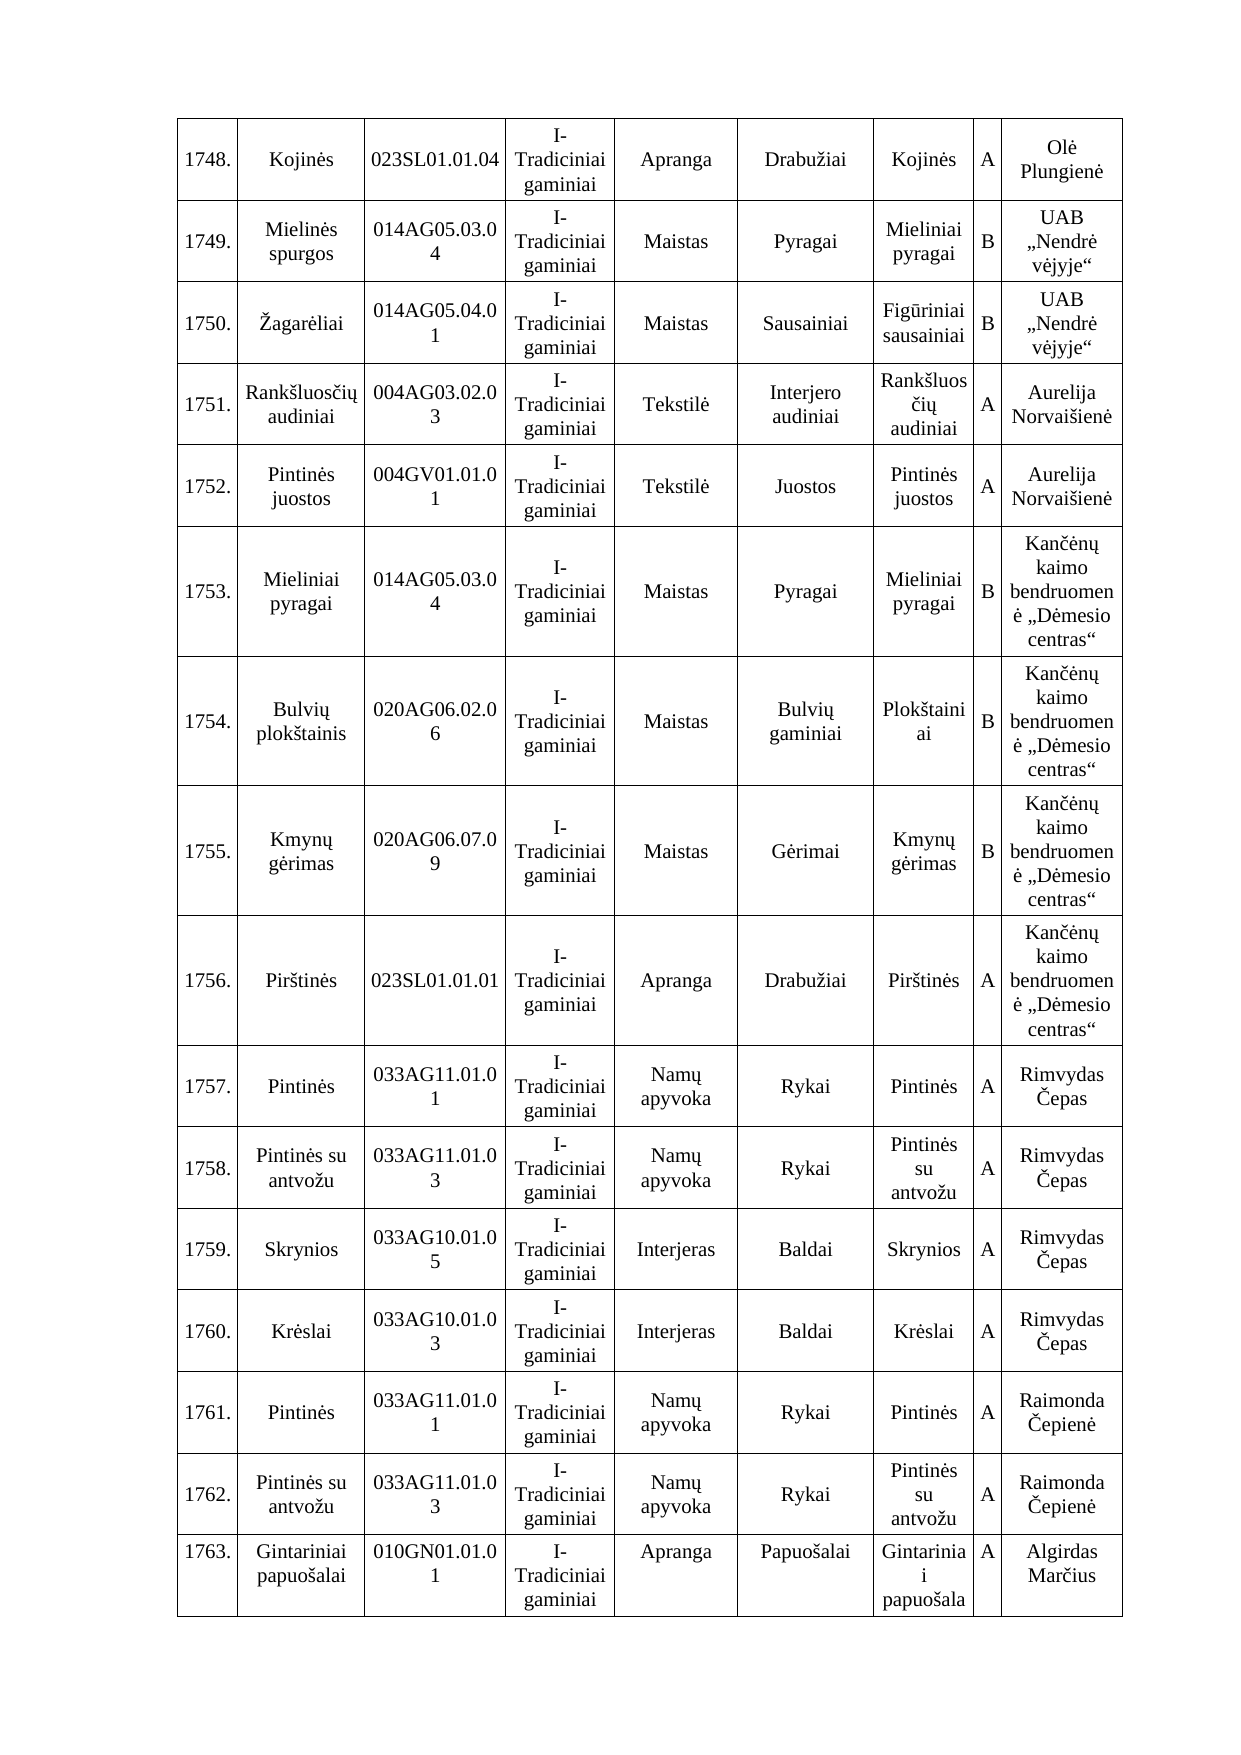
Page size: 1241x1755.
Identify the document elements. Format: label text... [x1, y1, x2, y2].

table_cell I-Tradiciniai gaminiai [506, 119, 614, 200]
table_cell 020AG06.07.09 [365, 786, 505, 915]
table_cell Žagarėliai [238, 282, 364, 363]
table_cell I-Tradiciniai gaminiai [506, 786, 614, 915]
table_cell 1761. [178, 1372, 237, 1452]
table_cell 1754. [178, 657, 237, 785]
table_cell Krėslai [874, 1290, 973, 1371]
table_cell Maistas [615, 282, 737, 363]
table_cell I-Tradiciniai gaminiai [506, 445, 614, 526]
table_cell I-Tradiciniai gaminiai [506, 1209, 614, 1289]
table_cell Kančėnų kaimo bendruomenė „Dėmesio centras“ [1002, 657, 1122, 785]
table_cell Rykai [738, 1372, 873, 1452]
table_cell Maistas [615, 527, 737, 656]
table_cell Namų apyvoka [615, 1454, 737, 1534]
table_cell 1750. [178, 282, 237, 363]
table_cell 1758. [178, 1127, 237, 1208]
table_cell Juostos [738, 445, 873, 526]
table_cell A [974, 364, 1001, 444]
table_cell 004AG03.02.03 [365, 364, 505, 444]
table_cell Pintinės su antvožu [238, 1454, 364, 1534]
table_cell Tekstilė [615, 445, 737, 526]
table_cell Rykai [738, 1454, 873, 1534]
table_cell Drabužiai [738, 916, 873, 1045]
table_cell Baldai [738, 1290, 873, 1371]
table_cell Kančėnų kaimo bendruomenė „Dėmesio centras“ [1002, 527, 1122, 656]
table_cell Figūriniai sausainiai [874, 282, 973, 363]
table_cell I-Tradiciniai gaminiai [506, 282, 614, 363]
table_cell 1755. [178, 786, 237, 915]
table_cell A [974, 1209, 1001, 1289]
table_cell Kančėnų kaimo bendruomenė „Dėmesio centras“ [1002, 916, 1122, 1045]
table_cell Pyragai [738, 527, 873, 656]
table_cell Bulvių gaminiai [738, 657, 873, 785]
table_cell Apranga [615, 119, 737, 200]
table_cell B [974, 657, 1001, 785]
table_cell Aurelija Norvaišienė [1002, 445, 1122, 526]
table_cell Pintinės su antvožu [874, 1454, 973, 1534]
table_cell Pirštinės [238, 916, 364, 1045]
table_cell Rimvydas Čepas [1002, 1209, 1122, 1289]
table_cell Namų apyvoka [615, 1372, 737, 1452]
table_cell UAB „Nendrė vėjyje“ [1002, 282, 1122, 363]
table_cell Tekstilė [615, 364, 737, 444]
table_cell Rykai [738, 1046, 873, 1126]
table_cell Pintinės juostos [874, 445, 973, 526]
table_cell Kmynų gėrimas [874, 786, 973, 915]
table_cell Aurelija Norvaišienė [1002, 364, 1122, 444]
table_cell 033AG10.01.03 [365, 1290, 505, 1371]
table_cell Kančėnų kaimo bendruomenė „Dėmesio centras“ [1002, 786, 1122, 915]
table_cell A [974, 445, 1001, 526]
table_cell 033AG11.01.03 [365, 1127, 505, 1208]
table_cell Algirdas Marčius [1002, 1535, 1122, 1616]
table_cell B [974, 527, 1001, 656]
table_cell Papuošalai [738, 1535, 873, 1616]
table_cell 014AG05.04.01 [365, 282, 505, 363]
table_cell 1762. [178, 1454, 237, 1534]
table_cell 1759. [178, 1209, 237, 1289]
table_cell Bulvių plokštainis [238, 657, 364, 785]
table_cell 020AG06.02.06 [365, 657, 505, 785]
table_cell 010GN01.01.01 [365, 1535, 505, 1616]
table_cell 014AG05.03.04 [365, 201, 505, 281]
table_cell Raimonda Čepienė [1002, 1454, 1122, 1534]
table_cell 023SL01.01.01 [365, 916, 505, 1045]
table_cell Raimonda Čepienė [1002, 1372, 1122, 1452]
table_cell Pintinės [238, 1046, 364, 1126]
table_cell Mieliniai pyragai [874, 527, 973, 656]
table_cell Pintinės juostos [238, 445, 364, 526]
table_cell I-Tradiciniai gaminiai [506, 1127, 614, 1208]
table_cell Maistas [615, 786, 737, 915]
table_cell Maistas [615, 657, 737, 785]
table_cell Baldai [738, 1209, 873, 1289]
table_cell 1748. [178, 119, 237, 200]
table_cell B [974, 282, 1001, 363]
table_cell Interjero audiniai [738, 364, 873, 444]
table_cell A [974, 1535, 1001, 1616]
table_cell Pintinės [238, 1372, 364, 1452]
table_cell I-Tradiciniai gaminiai [506, 364, 614, 444]
table_cell Mieliniai pyragai [238, 527, 364, 656]
table_cell B [974, 786, 1001, 915]
table_cell I-Tradiciniai gaminiai [506, 1290, 614, 1371]
table_cell I-Tradiciniai gaminiai [506, 1535, 614, 1616]
table_cell 1760. [178, 1290, 237, 1371]
table_cell Drabužiai [738, 119, 873, 200]
table_cell 1752. [178, 445, 237, 526]
table_cell Rankšluosčių audiniai [238, 364, 364, 444]
table_cell Gėrimai [738, 786, 873, 915]
table_cell Mielinės spurgos [238, 201, 364, 281]
table_cell Rykai [738, 1127, 873, 1208]
table_cell B [974, 201, 1001, 281]
table_cell Skrynios [238, 1209, 364, 1289]
table_cell Kojinės [238, 119, 364, 200]
table_cell A [974, 1046, 1001, 1126]
table_cell I-Tradiciniai gaminiai [506, 916, 614, 1045]
table_cell I-Tradiciniai gaminiai [506, 1046, 614, 1126]
table_cell Kmynų gėrimas [238, 786, 364, 915]
table_cell Rimvydas Čepas [1002, 1290, 1122, 1371]
table_cell Mieliniai pyragai [874, 201, 973, 281]
table_cell A [974, 1454, 1001, 1534]
table_cell Interjeras [615, 1209, 737, 1289]
table_cell Pintinės [874, 1372, 973, 1452]
table_cell 1749. [178, 201, 237, 281]
table_cell I-Tradiciniai gaminiai [506, 1372, 614, 1452]
table_cell 1753. [178, 527, 237, 656]
table_cell 033AG10.01.05 [365, 1209, 505, 1289]
table_cell 023SL01.01.04 [365, 119, 505, 200]
table_cell Rimvydas Čepas [1002, 1046, 1122, 1126]
table_cell Olė Plungienė [1002, 119, 1122, 200]
table_cell Pyragai [738, 201, 873, 281]
table_cell Sausainiai [738, 282, 873, 363]
table_cell A [974, 1290, 1001, 1371]
table_cell 1763. [178, 1535, 237, 1616]
table_cell 033AG11.01.01 [365, 1372, 505, 1452]
table_cell A [974, 1127, 1001, 1208]
table_cell Krėslai [238, 1290, 364, 1371]
table_cell Namų apyvoka [615, 1046, 737, 1126]
table_cell Apranga [615, 1535, 737, 1616]
table_cell Pintinės su antvožu [874, 1127, 973, 1208]
table_cell I-Tradiciniai gaminiai [506, 657, 614, 785]
table_cell I-Tradiciniai gaminiai [506, 527, 614, 656]
table_cell Gintariniai papuošalai [238, 1535, 364, 1616]
table_cell Interjeras [615, 1290, 737, 1371]
table_cell Kojinės [874, 119, 973, 200]
table_cell I-Tradiciniai gaminiai [506, 1454, 614, 1534]
table_cell A [974, 119, 1001, 200]
table_cell A [974, 1372, 1001, 1452]
table_cell 1756. [178, 916, 237, 1045]
table_cell Rimvydas Čepas [1002, 1127, 1122, 1208]
table_cell Maistas [615, 201, 737, 281]
table_cell Skrynios [874, 1209, 973, 1289]
table_cell UAB „Nendrė vėjyje“ [1002, 201, 1122, 281]
table_cell Pintinės [874, 1046, 973, 1126]
table_cell 033AG11.01.01 [365, 1046, 505, 1126]
table_cell 014AG05.03.04 [365, 527, 505, 656]
table_cell 1751. [178, 364, 237, 444]
table_cell A [974, 916, 1001, 1045]
table_cell Pintinės su antvožu [238, 1127, 364, 1208]
table_cell 033AG11.01.03 [365, 1454, 505, 1534]
table_cell Rankšluosčių audiniai [874, 364, 973, 444]
table_cell 004GV01.01.01 [365, 445, 505, 526]
table_cell Apranga [615, 916, 737, 1045]
table_cell Namų apyvoka [615, 1127, 737, 1208]
table_cell I-Tradiciniai gaminiai [506, 201, 614, 281]
table_cell Pirštinės [874, 916, 973, 1045]
table_cell Plokštainiai [874, 657, 973, 785]
table_cell Gintariniai papuošala [874, 1535, 973, 1616]
table_cell 1757. [178, 1046, 237, 1126]
